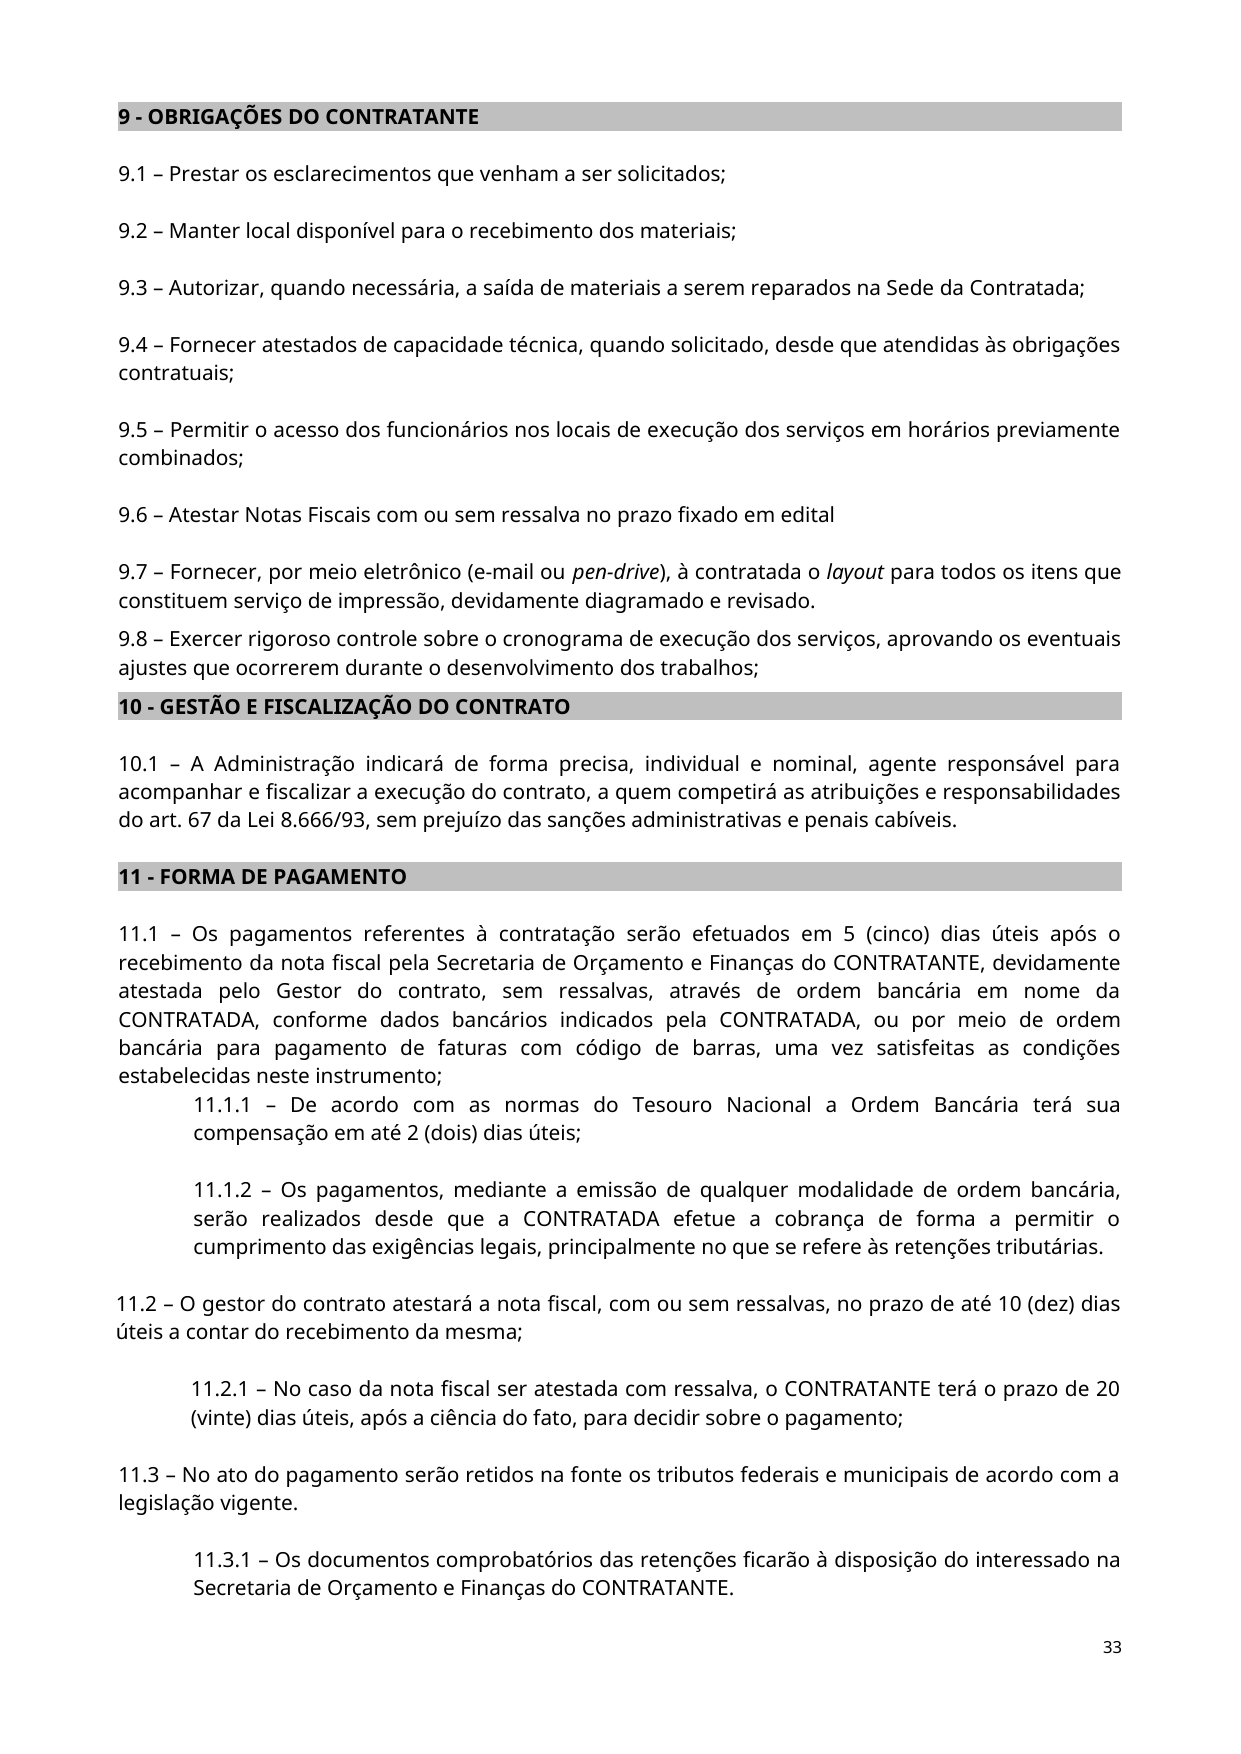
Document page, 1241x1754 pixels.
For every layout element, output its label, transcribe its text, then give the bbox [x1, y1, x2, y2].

text 11.1 – Os pagamentos referentes à contratação serão efetuados em 5 (cinco) dias úteis após o recebimento da nota fiscal pela Secretaria de Orçamento e Finanças do CONTRATANTE, devidamente atestada pelo Gestor do contrato, sem ressalvas, através de ordem bancária em nome da CONTRATADA, conforme dados bancários indicados pela CONTRATADA, ou por meio de ordem bancária para pagamento de faturas com código de barras, uma vez satisfeitas as condições estabelecidas neste instrumento; [118, 919, 1122, 1090]
text 9.7 – Fornecer, por meio eletrônico (e-mail ou pen-drive), à contratada o layout para todos os itens que constituem serviço de impressão, devidamente diagramado e revisado. [118, 557, 1122, 614]
text 11.1.1 – De acordo com as normas do Tesouro Nacional a Ordem Bancária terá sua compensação em até 2 (dois) dias úteis; [193, 1090, 1122, 1147]
text 9.2 – Manter local disponível para o recebimento dos materiais; [118, 216, 1122, 244]
text 9.5 – Permitir o acesso dos funcionários nos locais de execução dos serviços em horários previamente combinados; [118, 415, 1122, 472]
text 11.1.2 – Os pagamentos, mediante a emissão de qualquer modalidade de ordem bancária, serão realizados desde que a CONTRATADA efetue a cobrança de forma a permitir o cumprimento das exigências legais, principalmente no que se refere às retenções tributárias. [193, 1175, 1122, 1261]
text 9.1 – Prestar os esclarecimentos que venham a ser solicitados; [118, 159, 1122, 188]
text 11 - FORMA DE PAGAMENTO [118, 862, 1122, 891]
text 9.4 – Fornecer atestados de capacidade técnica, quando solicitado, desde que atendidas às obrigações contratuais; [118, 330, 1122, 387]
text 9.6 – Atestar Notas Fiscais com ou sem ressalva no prazo fixado em edital [118, 500, 1122, 529]
text 10.1 – A Administração indicará de forma precisa, individual e nominal, agente responsável para acompanhar e fiscalizar a execução do contrato, a quem competirá as atribuições e responsabilidades do art. 67 da Lei 8.666/93, sem prejuízo das sanções administrativas e penais cabíveis. [118, 749, 1122, 834]
text 9.8 – Exercer rigoroso controle sobre o cronograma de execução dos serviços, aprovando os eventuais ajustes que ocorrerem durante o desenvolvimento dos trabalhos; [118, 624, 1122, 681]
text 11.3.1 – Os documentos comprobatórios das retenções ficarão à disposição do interessado na Secretaria de Orçamento e Finanças do CONTRATANTE. [193, 1545, 1122, 1602]
text 11.2 – O gestor do contrato atestará a nota fiscal, com ou sem ressalvas, no prazo de até 10 (dez) dias úteis a contar do recebimento da mesma; [116, 1289, 1122, 1346]
text 11.3 – No ato do pagamento serão retidos na fonte os tributos federais e municipais de acordo com a legislação vigente. [118, 1460, 1122, 1517]
text 9.3 – Autorizar, quando necessária, a saída de materiais a serem reparados na Sede da Contratada; [118, 273, 1122, 301]
text 10 - GESTÃO E FISCALIZAÇÃO DO CONTRATO [118, 692, 1122, 720]
text 9 - OBRIGAÇÕES DO CONTRATANTE [118, 102, 1122, 131]
text 11.2.1 – No caso da nota fiscal ser atestada com ressalva, o CONTRATANTE terá o prazo de 20 (vinte) dias úteis, após a ciência do fato, para decidir sobre o pagamento; [191, 1374, 1122, 1431]
